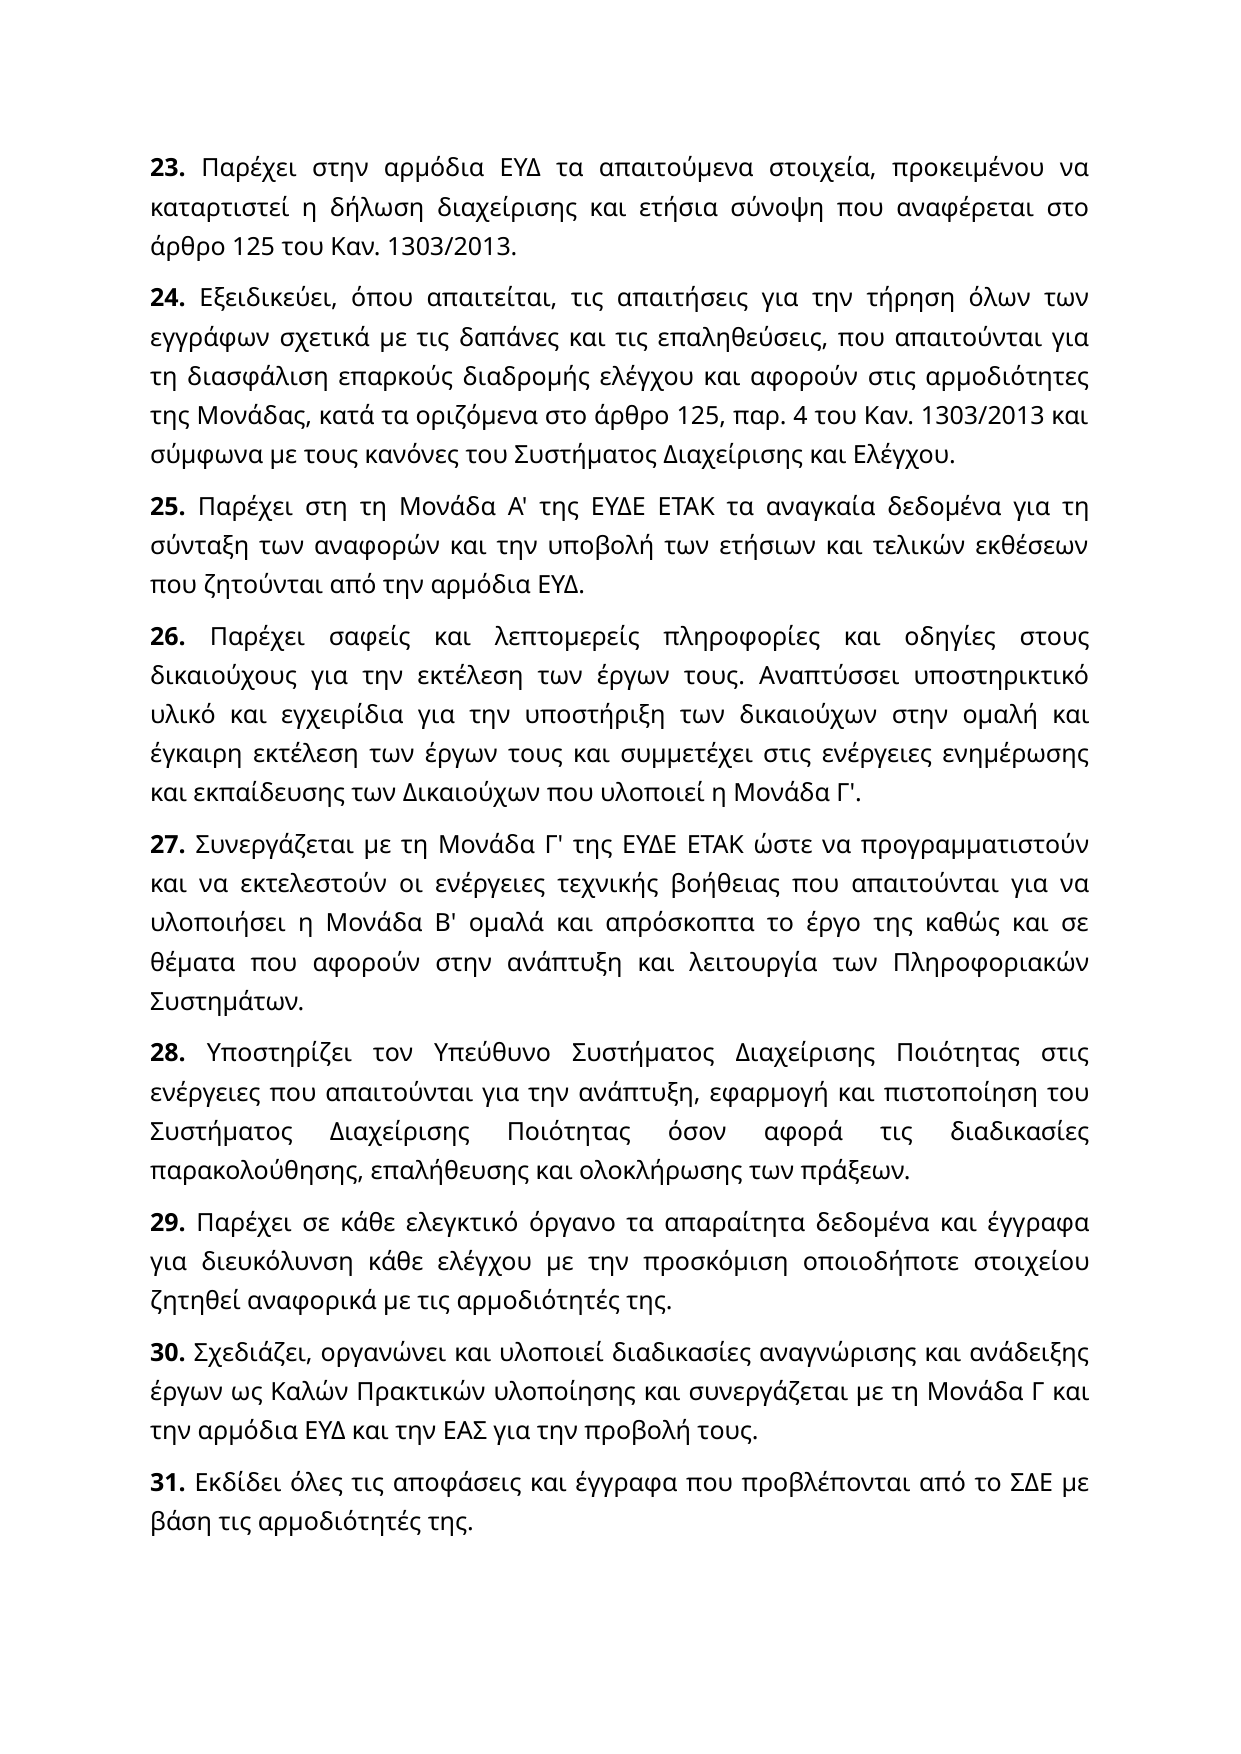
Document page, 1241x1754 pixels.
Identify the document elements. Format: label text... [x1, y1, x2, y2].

text 31. Εκδίδει όλες τις αποφάσεις και έγγραφα που προβλέπονται από το ΣΔΕ με βάση τις αρμοδιότητές της. [150, 1464, 1090, 1537]
text 24. Εξειδικεύει, όπου απαιτείται, τις απαιτήσεις για την τήρηση όλων των εγγράφων σχετικά με τις δαπάνες και τις επαληθεύσεις, που απαιτούνται για τη διασφάλιση επαρκούς διαδρομής ελέγχου και αφορούν στις αρμοδιότητες της Μονάδας, κατά τα οριζόμενα στο άρθρο 125, παρ. 4 του Καν. 1303/2013 και σύμφωνα με τους κανόνες του Συστήματος Διαχείρισης και Ελέγχου. [150, 280, 1090, 471]
text 27. Συνεργάζεται με τη Μονάδα Γ' της ΕΥΔΕ ΕΤΑΚ ώστε να προγραμματιστούν και να εκτελεστούν οι ενέργειες τεχνικής βοήθειας που απαιτούνται για να υλοποιήσει η Μονάδα Β' ομαλά και απρόσκοπτα το έργο της καθώς και σε θέματα που αφορούν στην ανάπτυξη και λειτουργία των Πληροφοριακών Συστημάτων. [150, 827, 1090, 1017]
text 29. Παρέχει σε κάθε ελεγκτικό όργανο τα απαραίτητα δεδομένα και έγγραφα για διευκόλυνση κάθε ελέγχου με την προσκόμιση οποιοδήποτε στοιχείου ζητηθεί αναφορικά με τις αρμοδιότητές της. [150, 1204, 1090, 1317]
text 26. Παρέχει σαφείς και λεπτομερείς πληροφορίες και οδηγίες στους δικαιούχους για την εκτέλεση των έργων τους. Αναπτύσσει υποστηρικτικό υλικό και εγχειρίδια για την υποστήριξη των δικαιούχων στην ομαλή και έγκαιρη εκτέλεση των έργων τους και συμμετέχει στις ενέργειες ενημέρωσης και εκπαίδευσης των Δικαιούχων που υλοποιεί η Μονάδα Γ'. [150, 618, 1090, 809]
text 28. Υποστηρίζει τον Υπεύθυνο Συστήματος Διαχείρισης Ποιότητας στις ενέργειες που απαιτούνται για την ανάπτυξη, εφαρμογή και πιστοποίηση του Συστήματος Διαχείρισης Ποιότητας όσον αφορά τις διαδικασίες παρακολούθησης, επαλήθευσης και ολοκλήρωσης των πράξεων. [150, 1035, 1090, 1187]
text 25. Παρέχει στη τη Μονάδα Α' της ΕΥΔΕ ΕΤΑΚ τα αναγκαία δεδομένα για τη σύνταξη των αναφορών και την υποβολή των ετήσιων και τελικών εκθέσεων που ζητούνται από την αρμόδια ΕΥΔ. [150, 488, 1090, 601]
text 30. Σχεδιάζει, οργανώνει και υλοποιεί διαδικασίες αναγνώρισης και ανάδειξης έργων ως Καλών Πρακτικών υλοποίησης και συνεργάζεται με τη Μονάδα Γ και την αρμόδια ΕΥΔ και την ΕΑΣ για την προβολή τους. [150, 1334, 1090, 1447]
text 23. Παρέχει στην αρμόδια ΕΥΔ τα απαιτούμενα στοιχεία, προκειμένου να καταρτιστεί η δήλωση διαχείρισης και ετήσια σύνοψη που αναφέρεται στο άρθρο 125 του Καν. 1303/2013. [150, 150, 1090, 262]
